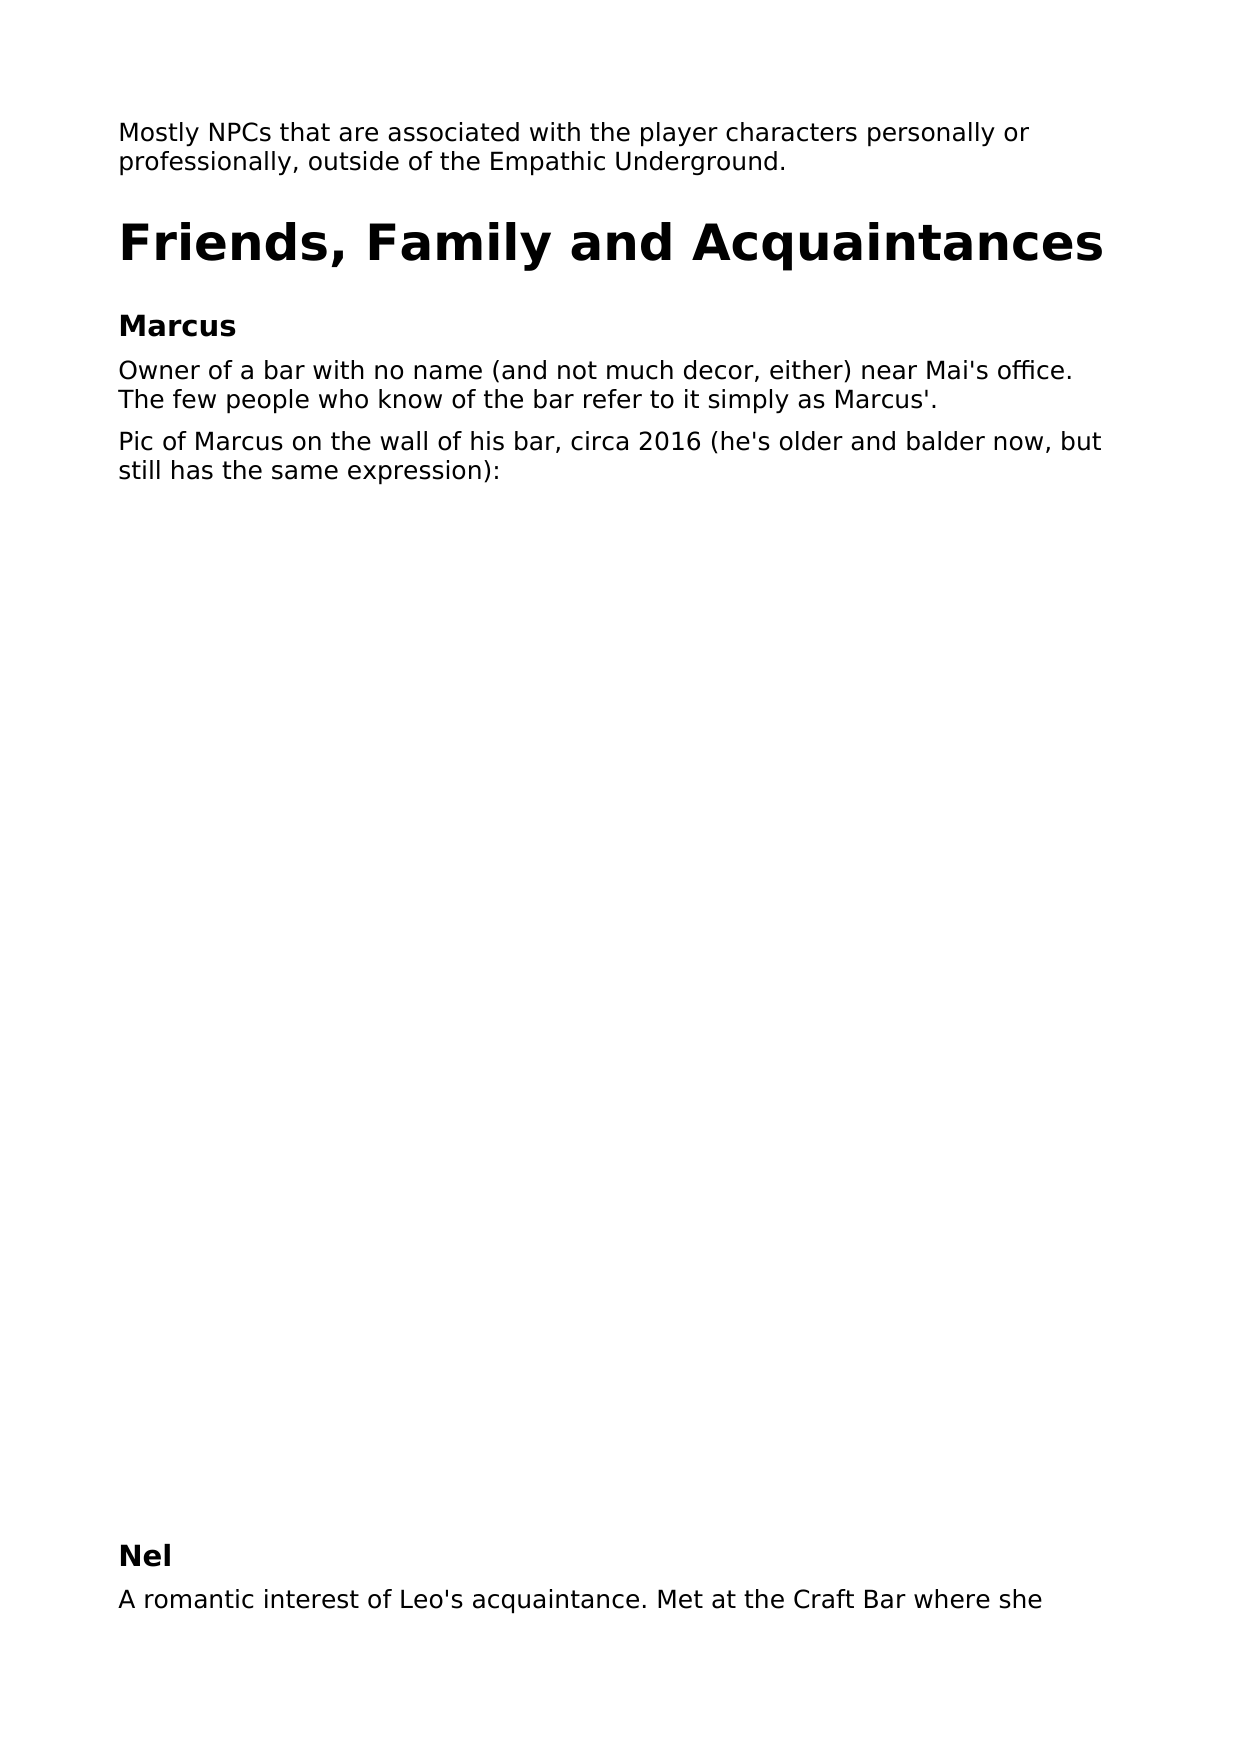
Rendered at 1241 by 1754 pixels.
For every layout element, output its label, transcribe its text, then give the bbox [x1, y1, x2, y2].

text A romantic interest of Leo's acquaintance. Met at the Craft Bar where she [118, 1586, 1122, 1615]
text Pic of Marcus on the wall of his bar, circa 2016 (he's older and balder now, but still has the same expression): [118, 427, 1122, 485]
subtitle Nel [118, 1539, 1122, 1573]
text Owner of a bar with no name (and not much decor, either) near Mai's office. The few people who know of the bar refer to it simply as Marcus'. [118, 356, 1122, 414]
text Mostly NPCs that are associated with the player characters personally or professionally, outside of the Empathic Underground. [118, 118, 1122, 176]
subtitle Marcus [118, 310, 1122, 344]
subtitle Friends, Family and Acquaintances [118, 214, 1122, 272]
